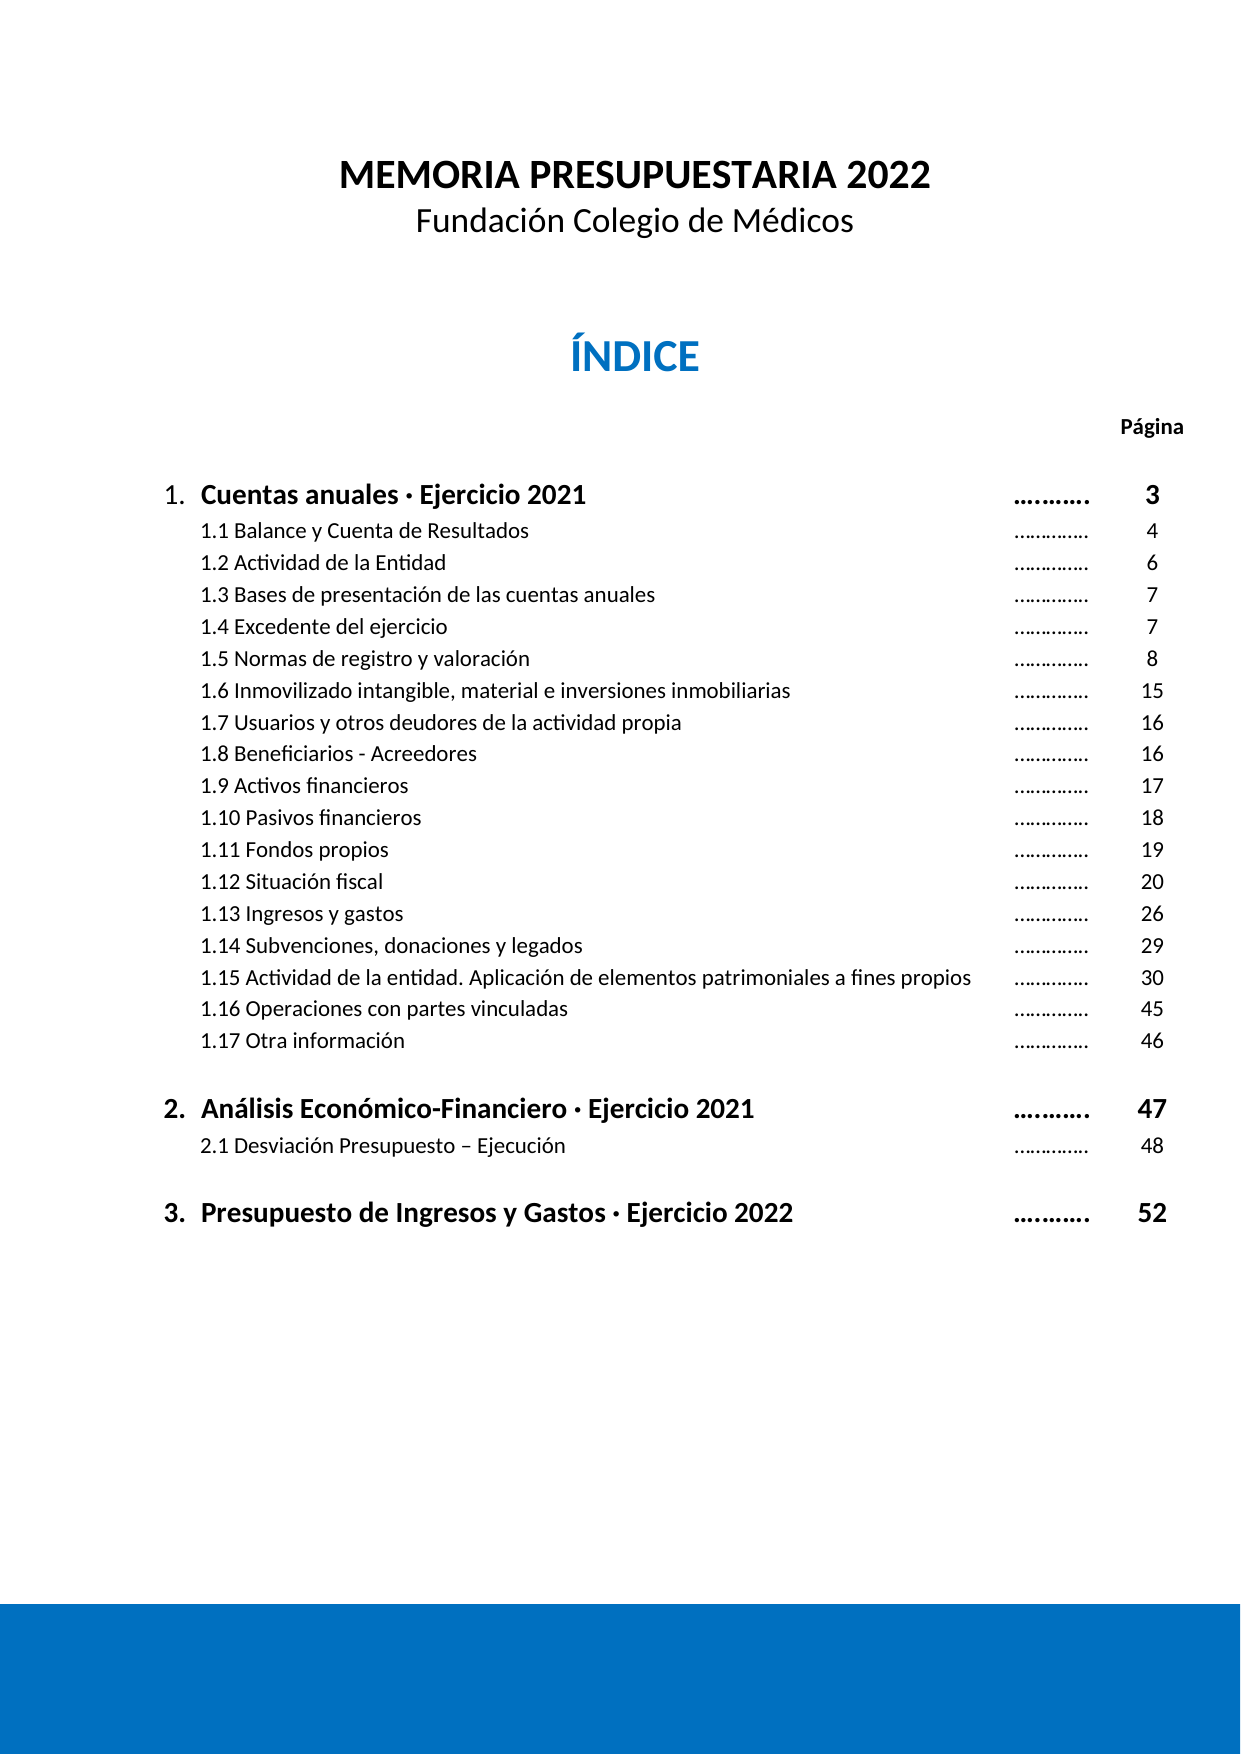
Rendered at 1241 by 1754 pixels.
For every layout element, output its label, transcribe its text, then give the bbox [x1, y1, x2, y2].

table_cell 30 [1109, 963, 1195, 994]
table_cell 17 [1109, 771, 1195, 803]
table_cell ………….. [994, 995, 1109, 1026]
table_cell ………….. [994, 899, 1109, 931]
table_cell Presupuesto de Ingresos y Gastos · Ejercicio 2022 [115, 1195, 994, 1235]
table_cell ………….. [994, 835, 1109, 867]
table_cell Cuentas anuales · Ejercicio 2021 [115, 476, 994, 516]
table_cell 1.6 Inmovilizado intangible, material e inversiones inmobiliarias [115, 676, 994, 708]
table_cell 6 [1109, 548, 1195, 580]
table_cell [994, 1163, 1109, 1194]
table_cell ………….. [994, 931, 1109, 963]
table_header Página [1109, 412, 1195, 444]
table_cell 1.15 Actividad de la entidad. Aplicación de elementos patrimoniales a fines propios [115, 963, 994, 994]
table_cell ….……. [994, 1195, 1109, 1235]
table_cell 26 [1109, 899, 1195, 931]
table_header [115, 412, 994, 444]
table_cell 1.12 Situación fiscal [115, 867, 994, 899]
table_cell 48 [1109, 1131, 1195, 1163]
table_cell 1.14 Subvenciones, donaciones y legados [115, 931, 994, 963]
table_cell [994, 1058, 1109, 1090]
table_cell ………….. [994, 580, 1109, 612]
text Fundación Colegio de Médicos [162, 198, 1107, 242]
table_cell [994, 444, 1109, 476]
table_cell 29 [1109, 931, 1195, 963]
table_cell 1.7 Usuarios y otros deudores de la actividad propia [115, 708, 994, 739]
table_cell Análisis Económico-Financiero · Ejercicio 2021 [115, 1090, 994, 1131]
table_cell 1.2 Actividad de la Entidad [115, 548, 994, 580]
table_cell 1.17 Otra información [115, 1026, 994, 1058]
table_cell 15 [1109, 676, 1195, 708]
table_cell 3 [1109, 476, 1195, 516]
table_cell 20 [1109, 867, 1195, 899]
table_cell 46 [1109, 1026, 1195, 1058]
table_cell 18 [1109, 803, 1195, 835]
table_cell ………….. [994, 740, 1109, 771]
table_cell ………….. [994, 676, 1109, 708]
table_cell 16 [1109, 708, 1195, 739]
table_cell 2.1 Desviación Presupuesto – Ejecución [115, 1131, 994, 1163]
table_cell ………….. [994, 612, 1109, 644]
table_cell ………….. [994, 1131, 1109, 1163]
table_cell 1.16 Operaciones con partes vinculadas [115, 995, 994, 1026]
table_cell 1.11 Fondos propios [115, 835, 994, 867]
table_cell [1109, 1058, 1195, 1090]
table_cell ………….. [994, 708, 1109, 739]
table_cell 1.1 Balance y Cuenta de Resultados [115, 516, 994, 548]
table_cell [1109, 1163, 1195, 1194]
table_cell 1.8 Beneficiarios - Acreedores [115, 740, 994, 771]
table_cell ………….. [994, 644, 1109, 676]
table_cell ………….. [994, 803, 1109, 835]
table_cell 47 [1109, 1090, 1195, 1131]
table_cell ………….. [994, 1026, 1109, 1058]
table_cell 16 [1109, 740, 1195, 771]
table_cell ………….. [994, 771, 1109, 803]
table_cell 1.10 Pasivos financieros [115, 803, 994, 835]
table_cell 1.9 Activos financieros [115, 771, 994, 803]
table_header [994, 412, 1109, 444]
table_cell 19 [1109, 835, 1195, 867]
table_cell ….……. [994, 476, 1109, 516]
table_cell [115, 1058, 994, 1090]
table_cell ………….. [994, 867, 1109, 899]
table_cell [1109, 444, 1195, 476]
text ÍNDICE [162, 327, 1107, 383]
table_cell 1.4 Excedente del ejercicio [115, 612, 994, 644]
table_cell 1.5 Normas de registro y valoración [115, 644, 994, 676]
table_cell 8 [1109, 644, 1195, 676]
table_cell 1.3 Bases de presentación de las cuentas anuales [115, 580, 994, 612]
text MEMORIA PRESUPUESTARIA 2022 [162, 148, 1107, 198]
table_cell 52 [1109, 1195, 1195, 1235]
table_cell 7 [1109, 580, 1195, 612]
table_cell 4 [1109, 516, 1195, 548]
table_cell ………….. [994, 516, 1109, 548]
table_cell ….……. [994, 1090, 1109, 1131]
table_cell [115, 1163, 994, 1194]
table_cell [115, 444, 994, 476]
table_cell ………….. [994, 963, 1109, 994]
table_cell 45 [1109, 995, 1195, 1026]
table_cell 7 [1109, 612, 1195, 644]
table_cell 1.13 Ingresos y gastos [115, 899, 994, 931]
table_cell ………….. [994, 548, 1109, 580]
